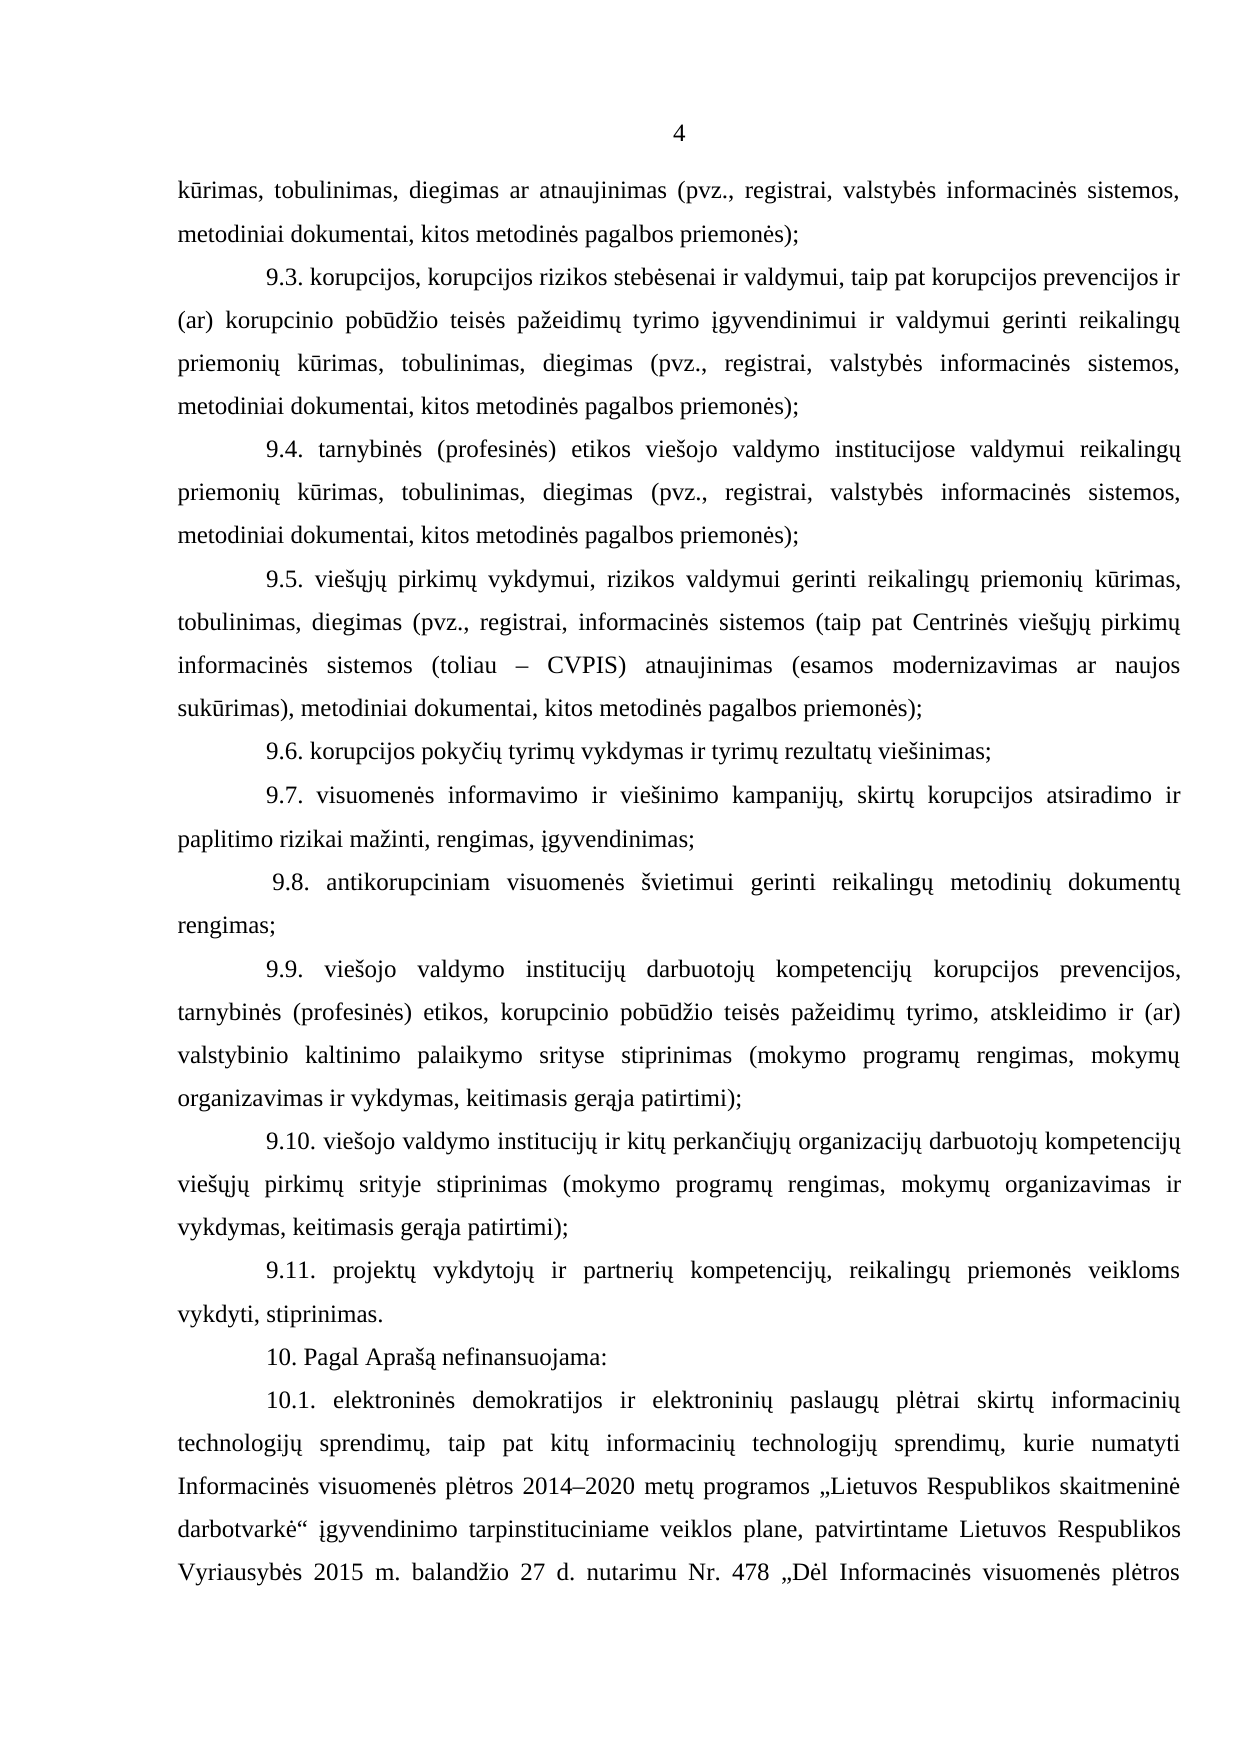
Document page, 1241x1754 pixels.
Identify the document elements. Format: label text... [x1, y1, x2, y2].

text kūrimas, tobulinimas, diegimas ar atnaujinimas (pvz., registrai, valstybės informacinės sistemos, metodiniai dokumentai, kitos metodinės pagalbos priemonės); [177, 176, 1181, 247]
text 9.4. tarnybinės (profesinės) etikos viešojo valdymo institucijose valdymui reikalingų priemonių kūrimas, tobulinimas, diegimas (pvz., registrai, valstybės informacinės sistemos, metodiniai dokumentai, kitos metodinės pagalbos priemonės); [177, 434, 1181, 549]
text 9.3. korupcijos, korupcijos rizikos stebėsenai ir valdymui, taip pat korupcijos prevencijos ir (ar) korupcinio pobūdžio teisės pažeidimų tyrimo įgyvendinimui ir valdymui gerinti reikalingų priemonių kūrimas, tobulinimas, diegimas (pvz., registrai, valstybės informacinės sistemos, metodiniai dokumentai, kitos metodinės pagalbos priemonės); [177, 262, 1181, 420]
text 9.7. visuomenės informavimo ir viešinimo kampanijų, skirtų korupcijos atsiradimo ir paplitimo rizikai mažinti, rengimas, įgyvendinimas; [177, 779, 1181, 853]
text 9.11. projektų vykdytojų ir partnerių kompetencijų, reikalingų priemonės veikloms vykdyti, stiprinimas. [177, 1256, 1181, 1327]
text 9.6. korupcijos pokyčių tyrimų vykdymas ir tyrimų rezultatų viešinimas; [177, 736, 1181, 765]
text 9.9. viešojo valdymo institucijų darbuotojų kompetencijų korupcijos prevencijos, tarnybinės (profesinės) etikos, korupcinio pobūdžio teisės pažeidimų tyrimo, atskleidimo ir (ar) valstybinio kaltinimo palaikymo srityse stiprinimas (mokymo programų rengimas, mokymų organizavimas ir vykdymas, keitimasis gerąja patirtimi); [177, 954, 1181, 1112]
text 9.10. viešojo valdymo institucijų ir kitų perkančiųjų organizacijų darbuotojų kompetencijų viešųjų pirkimų srityje stiprinimas (mokymo programų rengimas, mokymų organizavimas ir vykdymas, keitimasis gerąja patirtimi); [177, 1126, 1181, 1241]
text 10. Pagal Aprašą nefinansuojama: [177, 1342, 1181, 1371]
text 9.5. viešųjų pirkimų vykdymui, rizikos valdymui gerinti reikalingų priemonių kūrimas, tobulinimas, diegimas (pvz., registrai, informacinės sistemos (taip pat Centrinės viešųjų pirkimų informacinės sistemos (toliau – CVPIS) atnaujinimas (esamos modernizavimas ar naujos sukūrimas), metodiniai dokumentai, kitos metodinės pagalbos priemonės); [177, 564, 1181, 722]
text 9.8. antikorupciniam visuomenės švietimui gerinti reikalingų metodinių dokumentų rengimas; [177, 867, 1181, 939]
text 10.1. elektroninės demokratijos ir elektroninių paslaugų plėtrai skirtų informacinių technologijų sprendimų, taip pat kitų informacinių technologijų sprendimų, kurie numatyti Informacinės visuomenės plėtros 2014–2020 metų programos „Lietuvos Respublikos skaitmeninė darbotvarkė“ įgyvendinimo tarpinstituciniame veiklos plane, patvirtintame Lietuvos Respublikos Vyriausybės 2015 m. balandžio 27 d. nutarimu Nr. 478 „Dėl Informacinės visuomenės plėtros [177, 1385, 1181, 1586]
